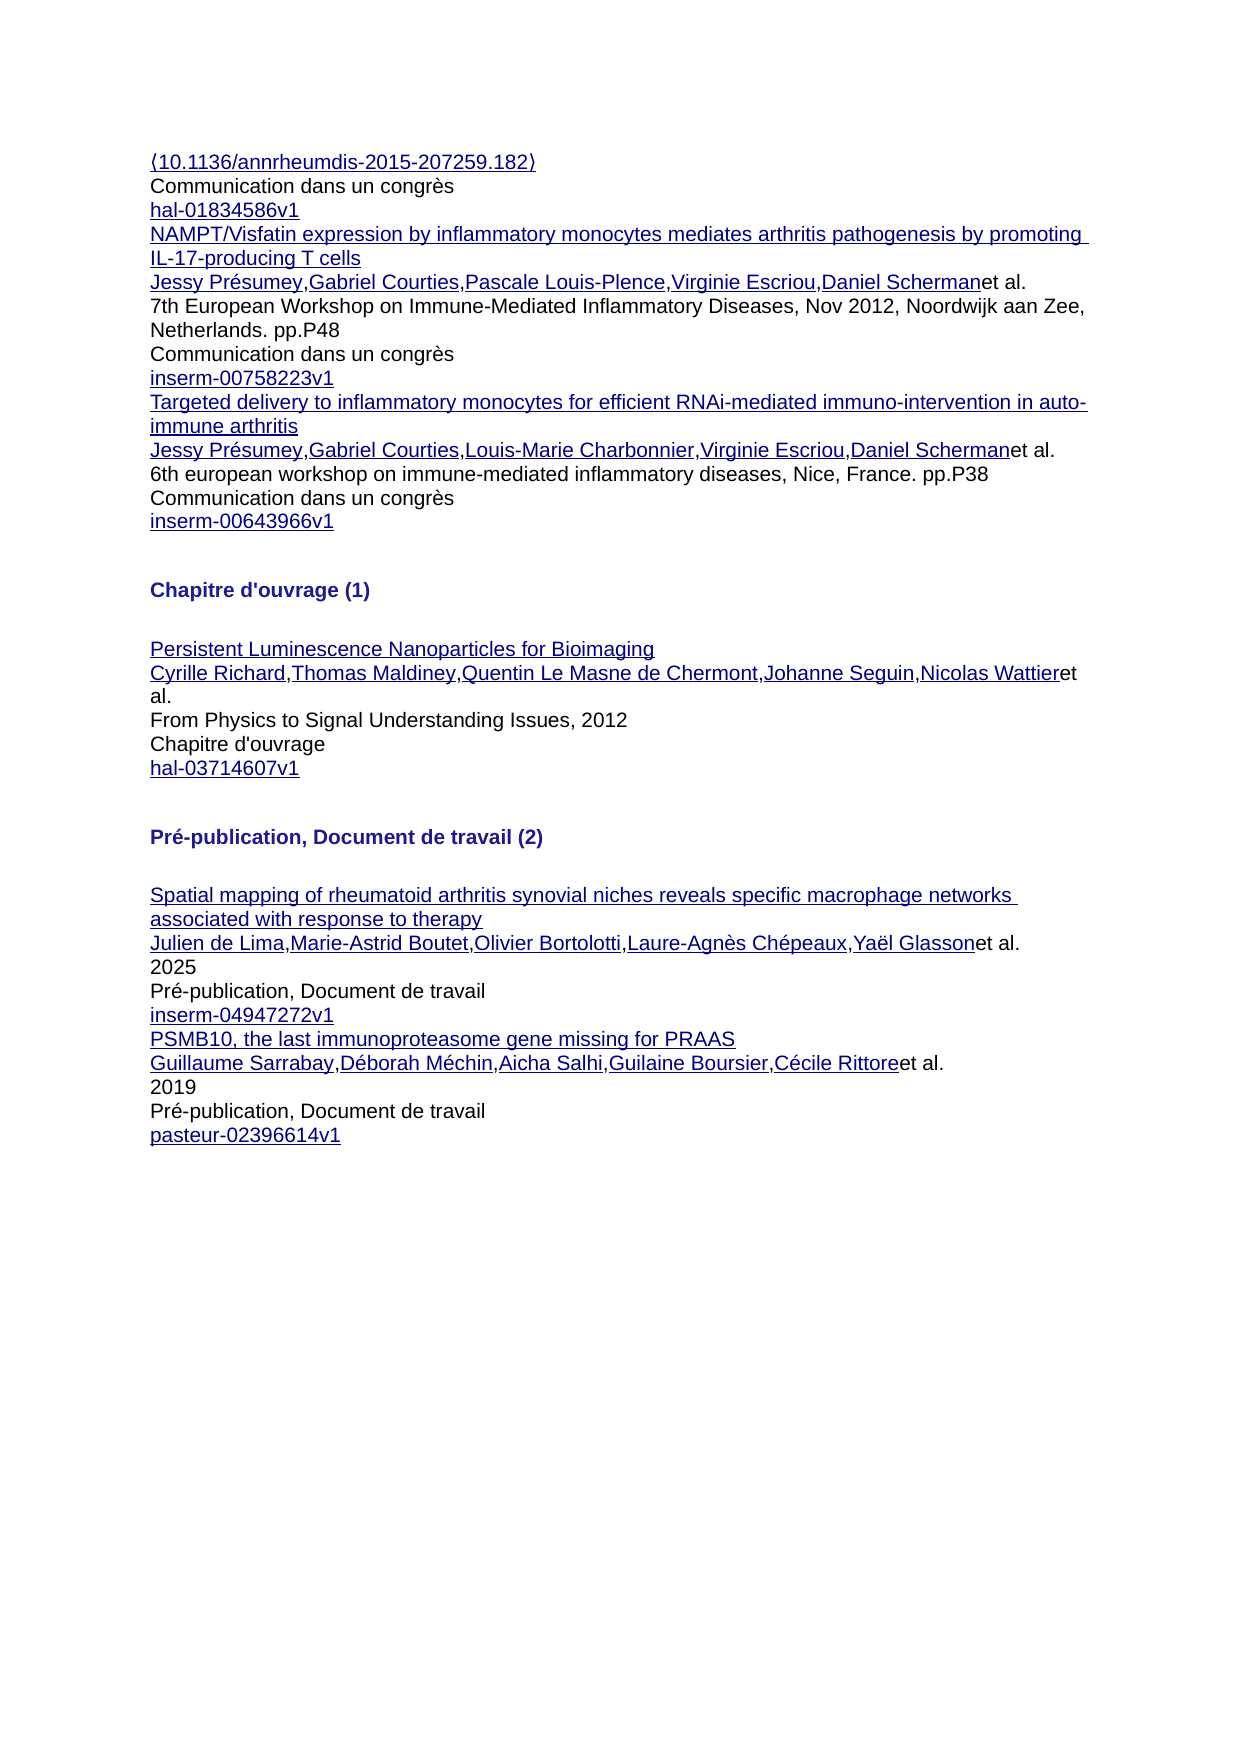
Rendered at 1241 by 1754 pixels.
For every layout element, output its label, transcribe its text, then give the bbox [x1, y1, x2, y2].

table_header Persistent Luminescence Nanoparticles for Bioimaging Cyrille Richard,Thomas Maldiney,Quentin Le Masne de Chermont,Johanne Seguin,Nicolas Wattieret al. From Physics to Signal Understanding Issues, 2012 Chapitre d'ouvrage hal-03714607v1 [150, 636, 1090, 780]
table_cell A7.12 Micro-RNA signature in systemic lupus erythematosus Isabelle Duroux-Richard,C Cuenca,C Ponsolles,A Badilla,F Gonzálezet al. ANNALS OF THE RHEUMATIC DISEASES, Mar 2015, London, United Kingdom. pp.A79.1 - A79, ⟨10.1136/annrheumdis-2015-207259.182⟩ Communication dans un congrès hal-01834586v1 [150, 150, 1090, 222]
table_cell Targeted delivery to inflammatory monocytes for efficient RNAi-mediated immuno-intervention in auto-immune arthritis Jessy Présumey,Gabriel Courties,Louis-Marie Charbonnier,Virginie Escriou,Daniel Schermanet al. 6th european workshop on immune-mediated inflammatory diseases, Nice, France. pp.P38 Communication dans un congrès inserm-00643966v1 [150, 390, 1090, 533]
table_cell NAMPT/Visfatin expression by inflammatory monocytes mediates arthritis pathogenesis by promoting IL-17-producing T cells Jessy Présumey,Gabriel Courties,Pascale Louis-Plence,Virginie Escriou,Daniel Schermanet al. 7th European Workshop on Immune-Mediated Inflammatory Diseases, Nov 2012, Noordwijk aan Zee, Netherlands. pp.P48 Communication dans un congrès inserm-00758223v1 [150, 222, 1090, 389]
subtitle Chapitre d'ouvrage (1) [150, 578, 1090, 602]
subtitle Pré-publication, Document de travail (2) [150, 825, 1090, 849]
table_header Spatial mapping of rheumatoid arthritis synovial niches reveals specific macrophage networks associated with response to therapy Julien de Lima,Marie-Astrid Boutet,Olivier Bortolotti,Laure-Agnès Chépeaux,Yaël Glassonet al. 2025 Pré-publication, Document de travail inserm-04947272v1 [150, 883, 1090, 1027]
table_cell PSMB10, the last immunoproteasome gene missing for PRAAS Guillaume Sarrabay,Déborah Méchin,Aicha Salhi,Guilaine Boursier,Cécile Rittoreet al. 2019 Pré-publication, Document de travail pasteur-02396614v1 [150, 1027, 1090, 1147]
